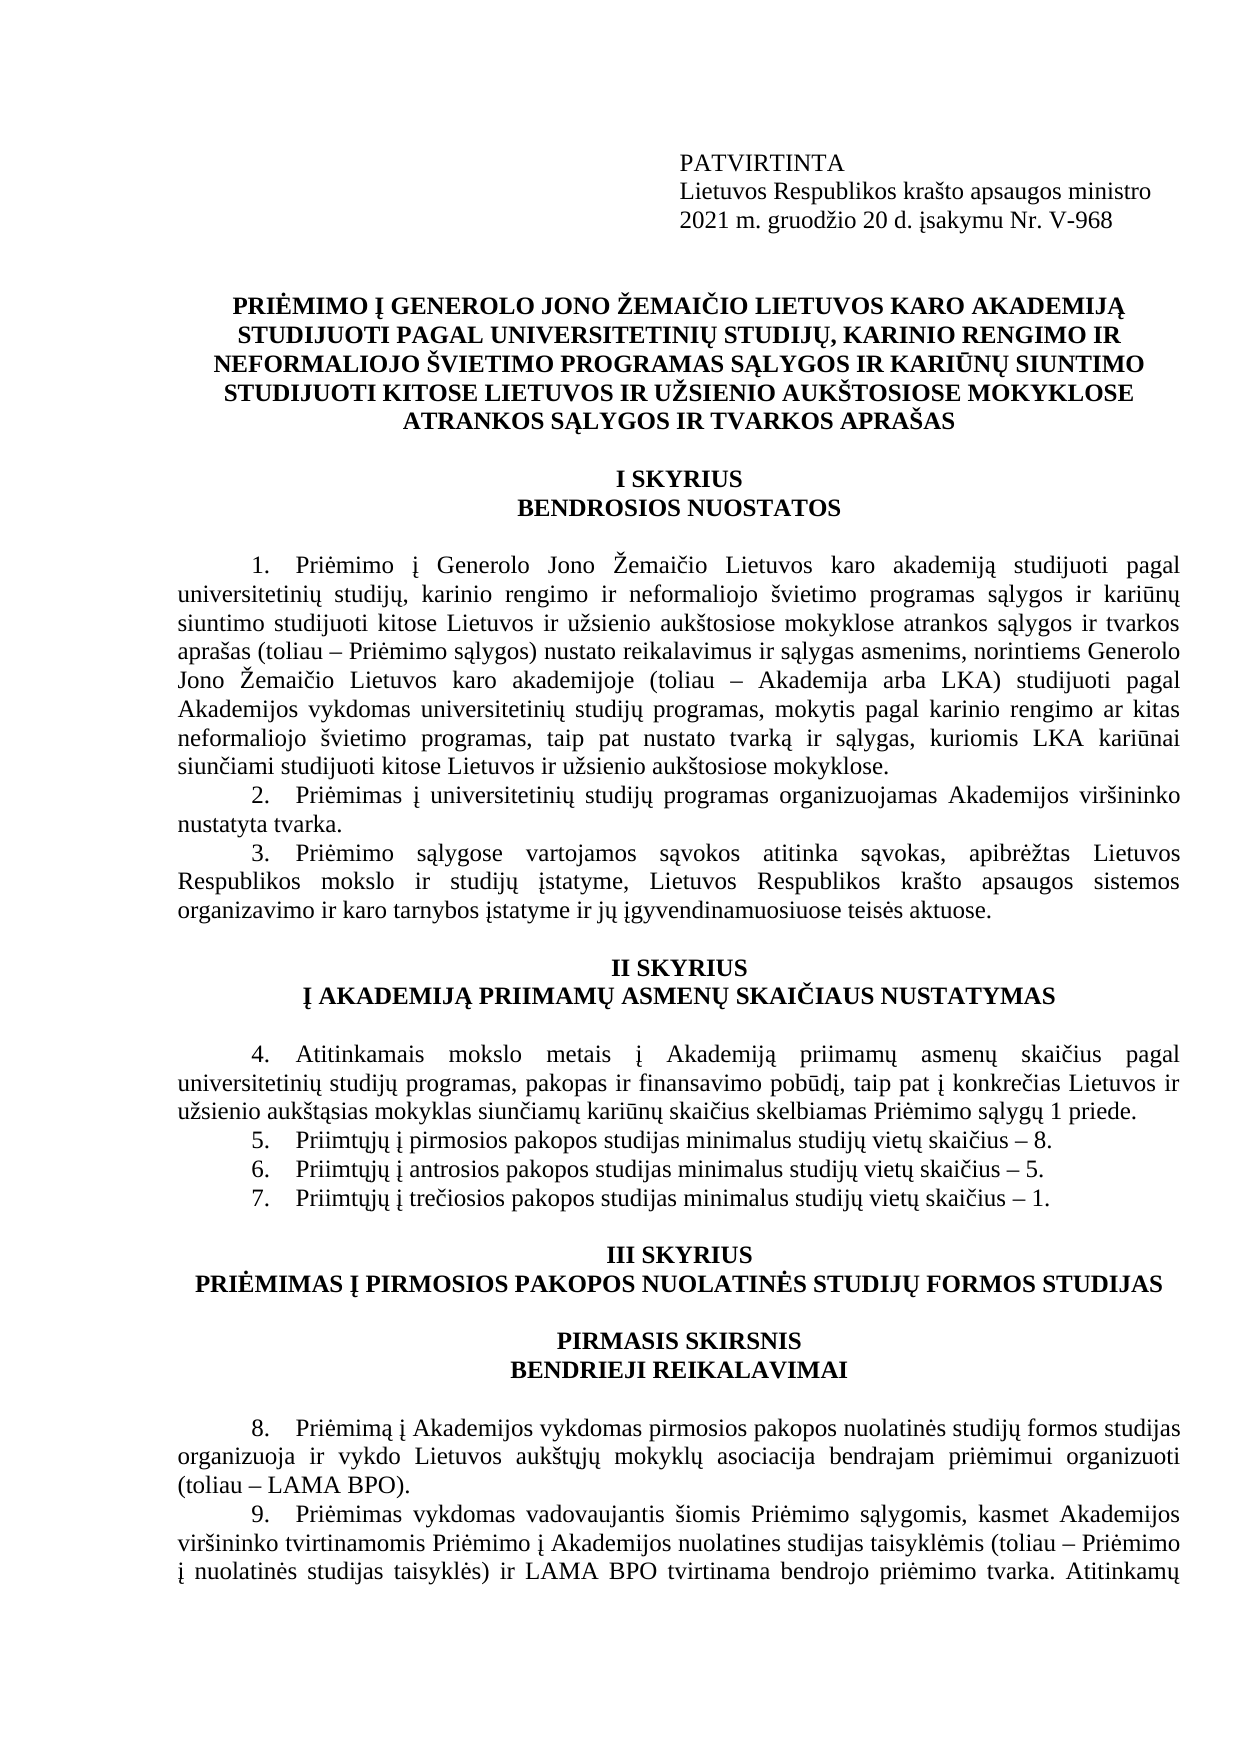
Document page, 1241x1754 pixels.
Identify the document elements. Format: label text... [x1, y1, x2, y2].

text PRIĖMIMO Į GENEROLO JONO ŽEMAIČIO LIETUVOS KARO AKADEMIJĄ STUDIJUOTI PAGAL UNIVERSITETINIŲ STUDIJŲ, KARINIO RENGIMO IR NEFORMALIOJO ŠVIETIMO PROGRAMAS SĄLYGOS IR KARIŪNŲ SIUNTIMO STUDIJUOTI KITOSE LIETUVOS IR UŽSIENIO AUKŠTOSIOSE MOKYKLOSE ATRANKOS SĄLYGOS IR TVARKOS APRAŠAS [177, 291, 1181, 435]
text PATVIRTINTA [177, 148, 1181, 176]
text BENDRIEJI REIKALAVIMAI [177, 1355, 1181, 1384]
text PRIĖMIMAS Į PIRMOSIOS PAKOPOS NUOLATINĖS STUDIJŲ FORMOS STUDIJAS [177, 1269, 1181, 1298]
text 9. Priėmimas vykdomas vadovaujantis šiomis Priėmimo sąlygomis, kasmet Akademijos viršininko tvirtinamomis Priėmimo į Akademijos nuolatines studijas taisyklėmis (toliau – Priėmimo į nuolatinės studijas taisyklės) ir LAMA BPO tvirtinama bendrojo priėmimo tvarka. Atitinkamų [177, 1499, 1181, 1585]
text 3. Priėmimo sąlygose vartojamos sąvokos atitinka sąvokas, apibrėžtas Lietuvos Respublikos mokslo ir studijų įstatyme, Lietuvos Respublikos krašto apsaugos sistemos organizavimo ir karo tarnybos įstatyme ir jų įgyvendinamuosiuose teisės aktuose. [177, 838, 1181, 924]
text III SKYRIUS [177, 1240, 1181, 1269]
text 6. Priimtųjų į antrosios pakopos studijas minimalus studijų vietų skaičius – 5. [177, 1154, 1181, 1183]
text 2021 m. gruodžio 20 d. įsakymu Nr. V-968 [177, 205, 1181, 234]
text 4. Atitinkamais mokslo metais į Akademiją priimamų asmenų skaičius pagal universitetinių studijų programas, pakopas ir finansavimo pobūdį, taip pat į konkrečias Lietuvos ir užsienio aukštąsias mokyklas siunčiamų kariūnų skaičius skelbiamas Priėmimo sąlygų 1 priede. [177, 1039, 1181, 1125]
text 1. Priėmimo į Generolo Jono Žemaičio Lietuvos karo akademiją studijuoti pagal universitetinių studijų, karinio rengimo ir neformaliojo švietimo programas sąlygos ir kariūnų siuntimo studijuoti kitose Lietuvos ir užsienio aukštosiose mokyklose atrankos sąlygos ir tvarkos aprašas (toliau – Priėmimo sąlygos) nustato reikalavimus ir sąlygas asmenims, norintiems Generolo Jono Žemaičio Lietuvos karo akademijoje (toliau – Akademija arba LKA) studijuoti pagal Akademijos vykdomas universitetinių studijų programas, mokytis pagal karinio rengimo ar kitas neformaliojo švietimo programas, taip pat nustato tvarką ir sąlygas, kuriomis LKA kariūnai siunčiami studijuoti kitose Lietuvos ir užsienio aukštosiose mokyklose. [177, 550, 1181, 780]
text 7. Priimtųjų į trečiosios pakopos studijas minimalus studijų vietų skaičius – 1. [177, 1183, 1181, 1211]
text Į AKADEMIJĄ PRIIMAMŲ ASMENŲ SKAIČIAUS NUSTATYMAS [177, 981, 1181, 1010]
text Lietuvos Respublikos krašto apsaugos ministro [177, 176, 1181, 205]
text I SKYRIUS [177, 464, 1181, 493]
text 2. Priėmimas į universitetinių studijų programas organizuojamas Akademijos viršininko nustatyta tvarka. [177, 780, 1181, 838]
text 8. Priėmimą į Akademijos vykdomas pirmosios pakopos nuolatinės studijų formos studijas organizuoja ir vykdo Lietuvos aukštųjų mokyklų asociacija bendrajam priėmimui organizuoti (toliau – LAMA BPO). [177, 1413, 1181, 1499]
text BENDROSIOS NUOSTATOS [177, 493, 1181, 521]
text II SKYRIUS [177, 953, 1181, 981]
text PIRMASIS SKIRSNIS [177, 1326, 1181, 1355]
text 5. Priimtųjų į pirmosios pakopos studijas minimalus studijų vietų skaičius – 8. [177, 1125, 1181, 1154]
